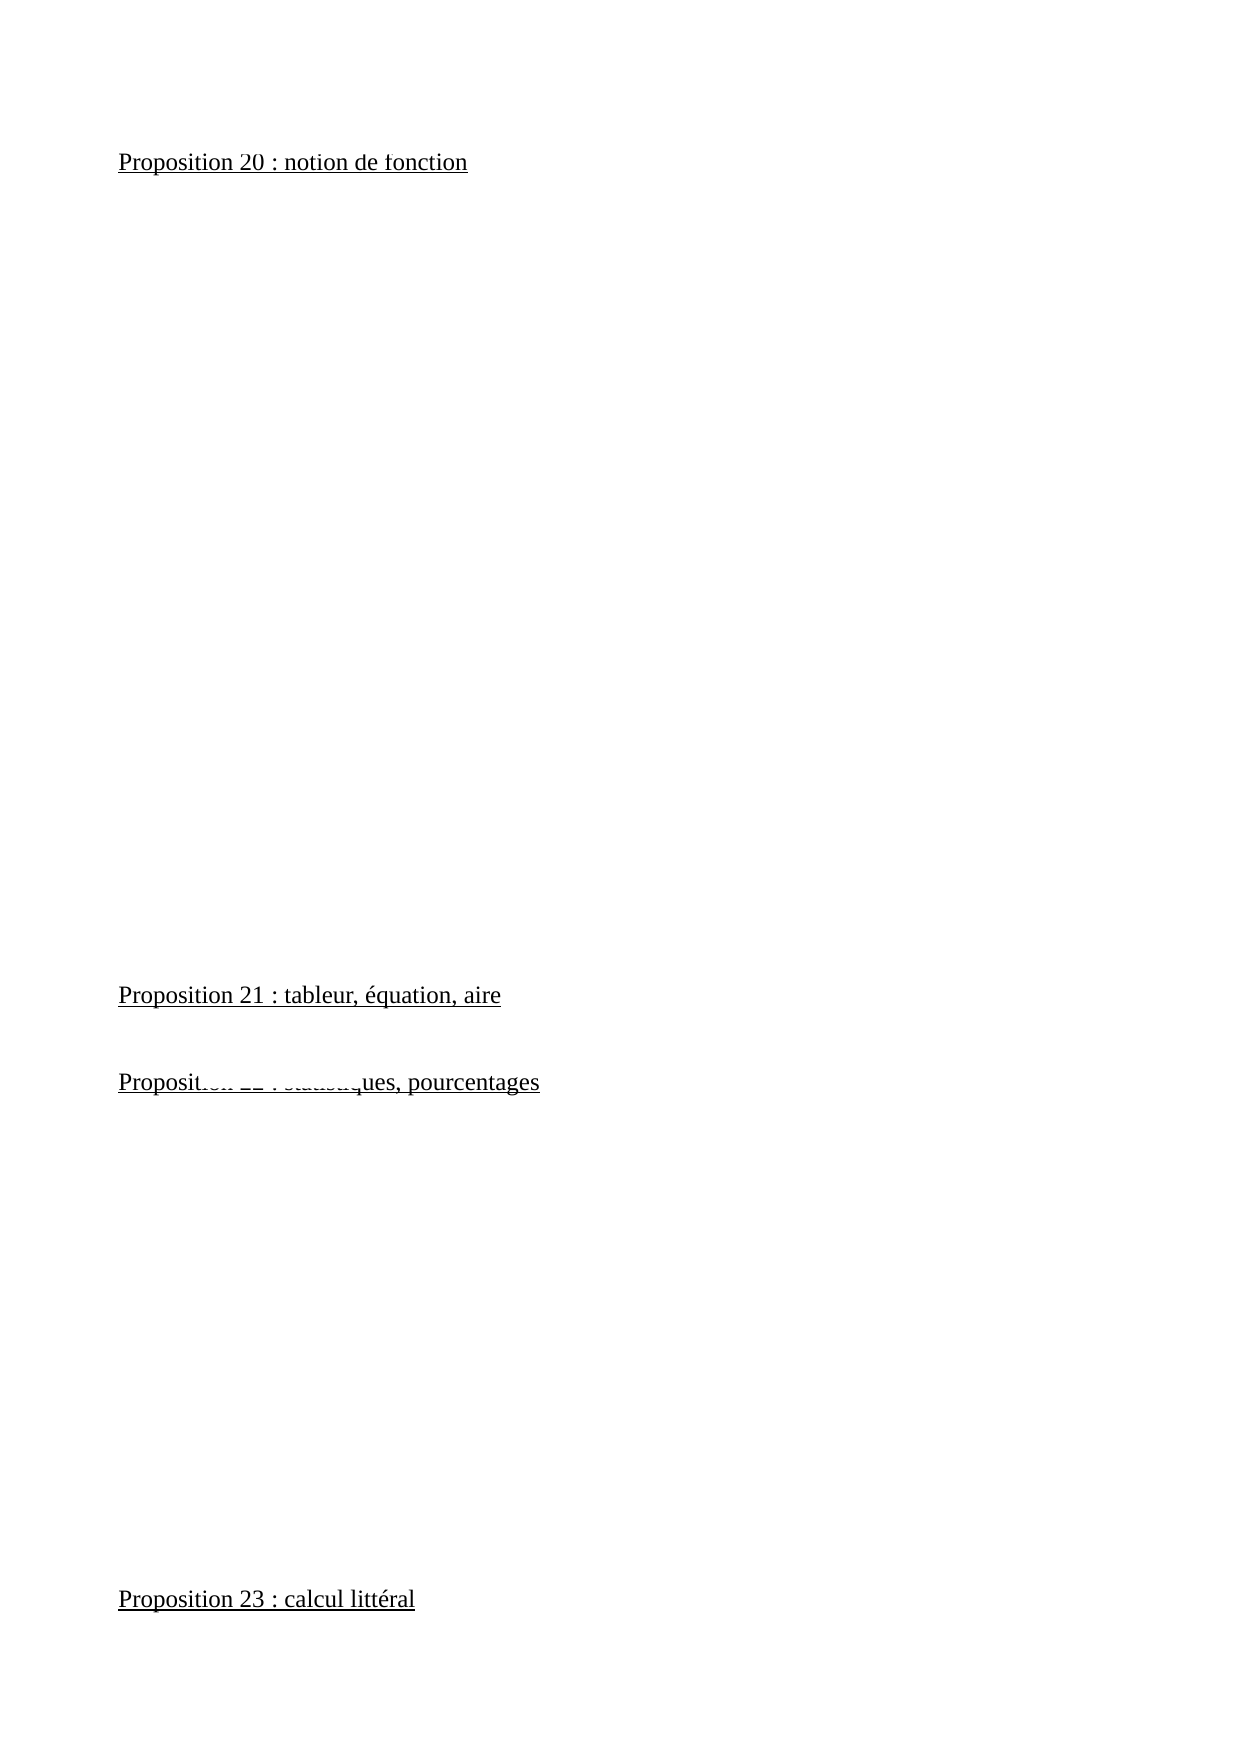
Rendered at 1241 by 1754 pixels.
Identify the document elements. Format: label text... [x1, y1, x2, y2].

text Proposition 23 : calcul littéral [118, 1584, 1122, 1613]
text Proposition 21 : tableur, équation, aire [118, 981, 1122, 1009]
text Proposition 22 : statistiques, pourcentages [118, 1067, 1122, 1096]
text Proposition 20 : notion de fonction [118, 147, 1122, 176]
